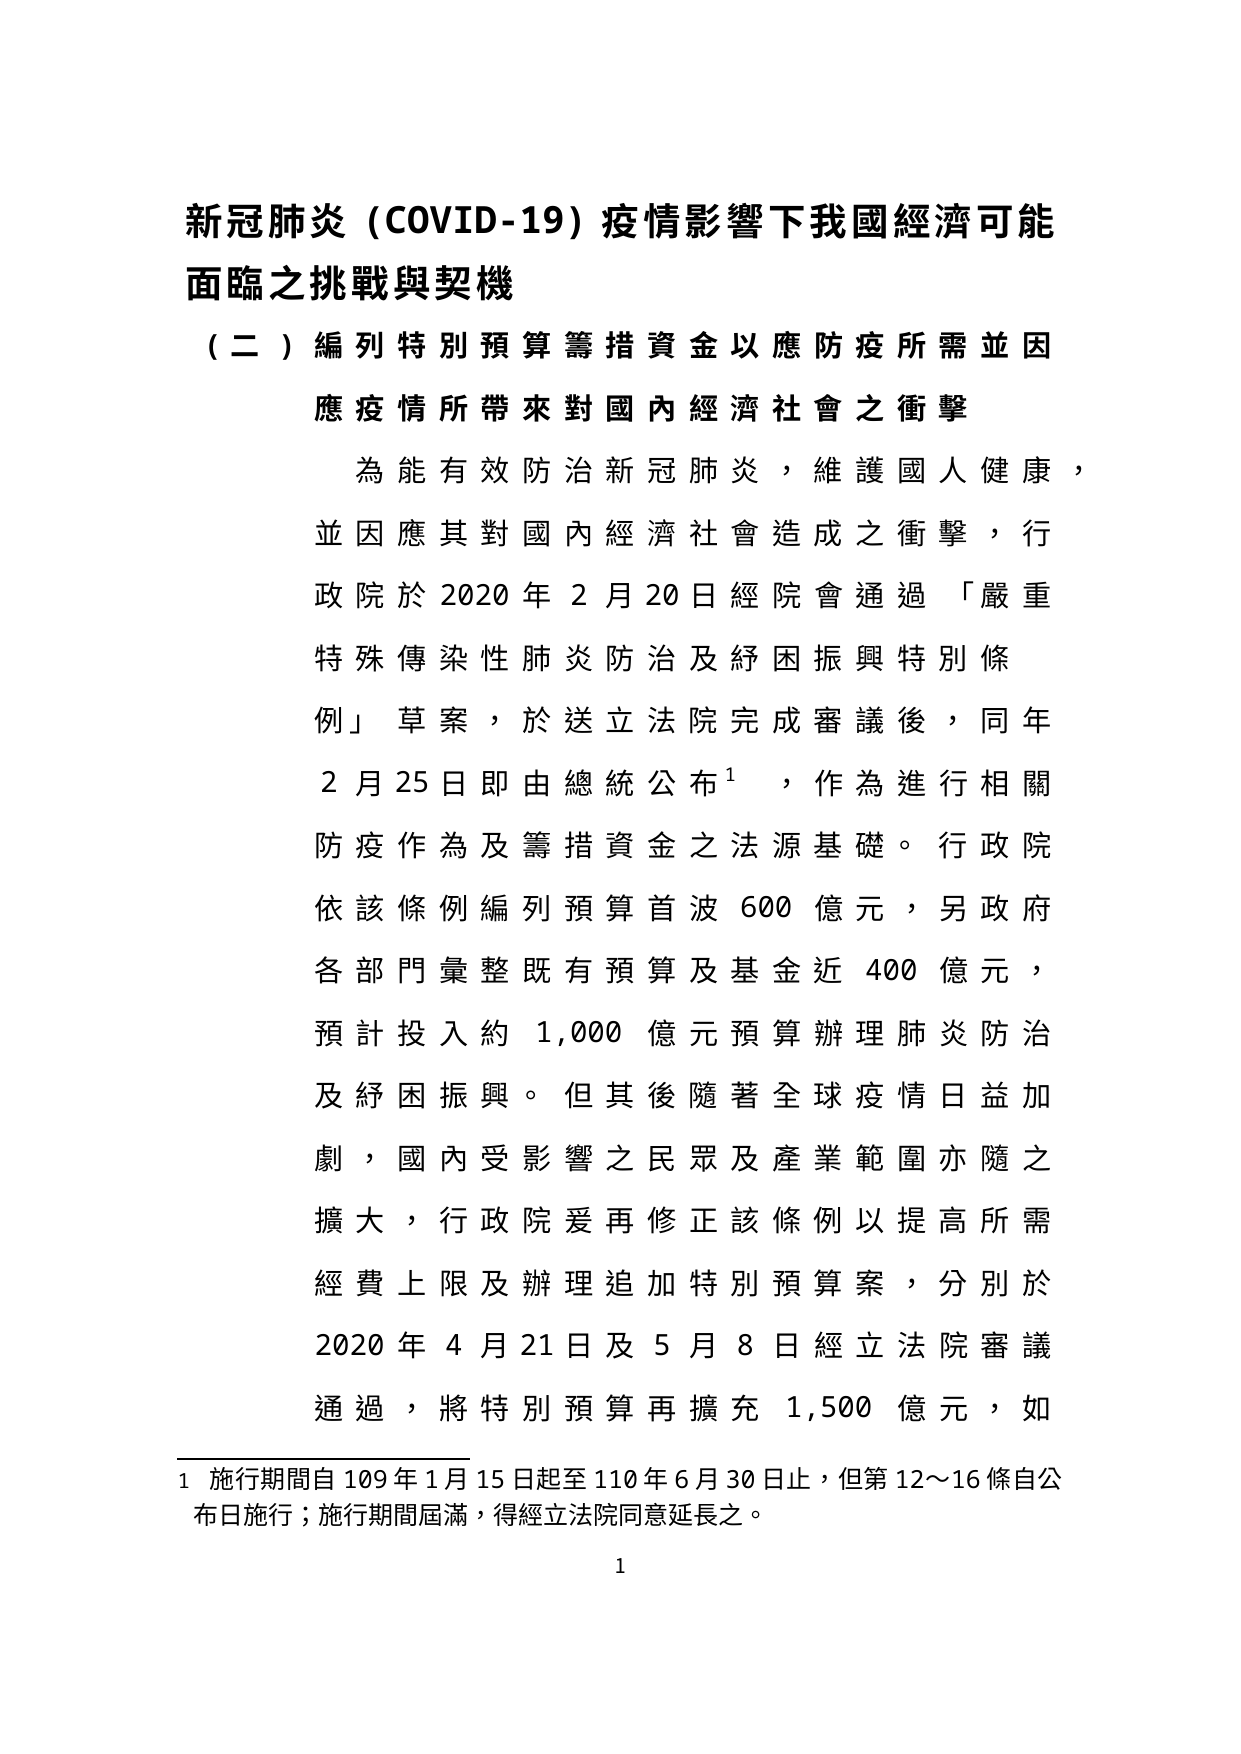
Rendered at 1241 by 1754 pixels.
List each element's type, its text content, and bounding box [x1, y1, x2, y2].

text 新冠肺炎(COVID-19)疫情影響下我國經濟可能面臨之挑戰與契機 [183, 177, 1058, 302]
text (二)編列特別預算籌措資金以應防疫所需並因應疫情所帶來對國內經濟社會之衝擊 [183, 302, 1058, 427]
text 施行期間自109年1月15日起至110年6月30日止，但第12～16條自公布日施行；施行期間屆滿，得經立法院同意延長之。 [177, 1459, 1063, 1532]
text 為能有效防治新冠肺炎，維護國人健康，並因應其對國內經濟社會造成之衝擊，行政院於2020年2月20日經院會通過「嚴重特殊傳染性肺炎防治及紓困振興特別條例」草案，於送立法院完成審議後，同年2月25日即由總統公布，作為進行相關防疫作為及籌措資金之法源基礎。行政院依該條例編列預算首波600億元，另政府各部門彙整既有預算及基金近400億元，預計投入約1,000億元預算辦理肺炎防治及紓困振興。但其後隨著全球疫情日益加劇，國內受影響之民眾及產業範圍亦隨之擴大，行政院爰再修正該條例以提高所需經費上限及辦理追加特別預算案，分別於2020年4月21日及5月8日經立法院審議通過，將特別預算再擴充1,500億元，如加上移緩濟急及基金加碼1,400億元，以及預計提撥之7,000億元貸款額度，總計可運用資金將達1兆500億元。依行政院規劃，將以「防疫、紓困、振興」三步驟因應新冠肺炎對各層面帶來之衝擊，除持續提升防疫物資與設備等需求外，計畫從「融資」、「就業」、「稅務」等三大面向協助紓困，從顧家庭、護弱勢到挺企業和顧產業，內容涵蓋個人稅務、家庭支出到產業紓困、減稅等；同時待疫情穩定後，續推動如抵用券等各項振興輔導措施，以復甦內需型產業買氣。透過上述由政府積極策劃之肺炎防治及紓困振興措施與特別預算之投入，當能有效減緩疫情對國內經濟社會之衝擊。 [271, 427, 1058, 1427]
